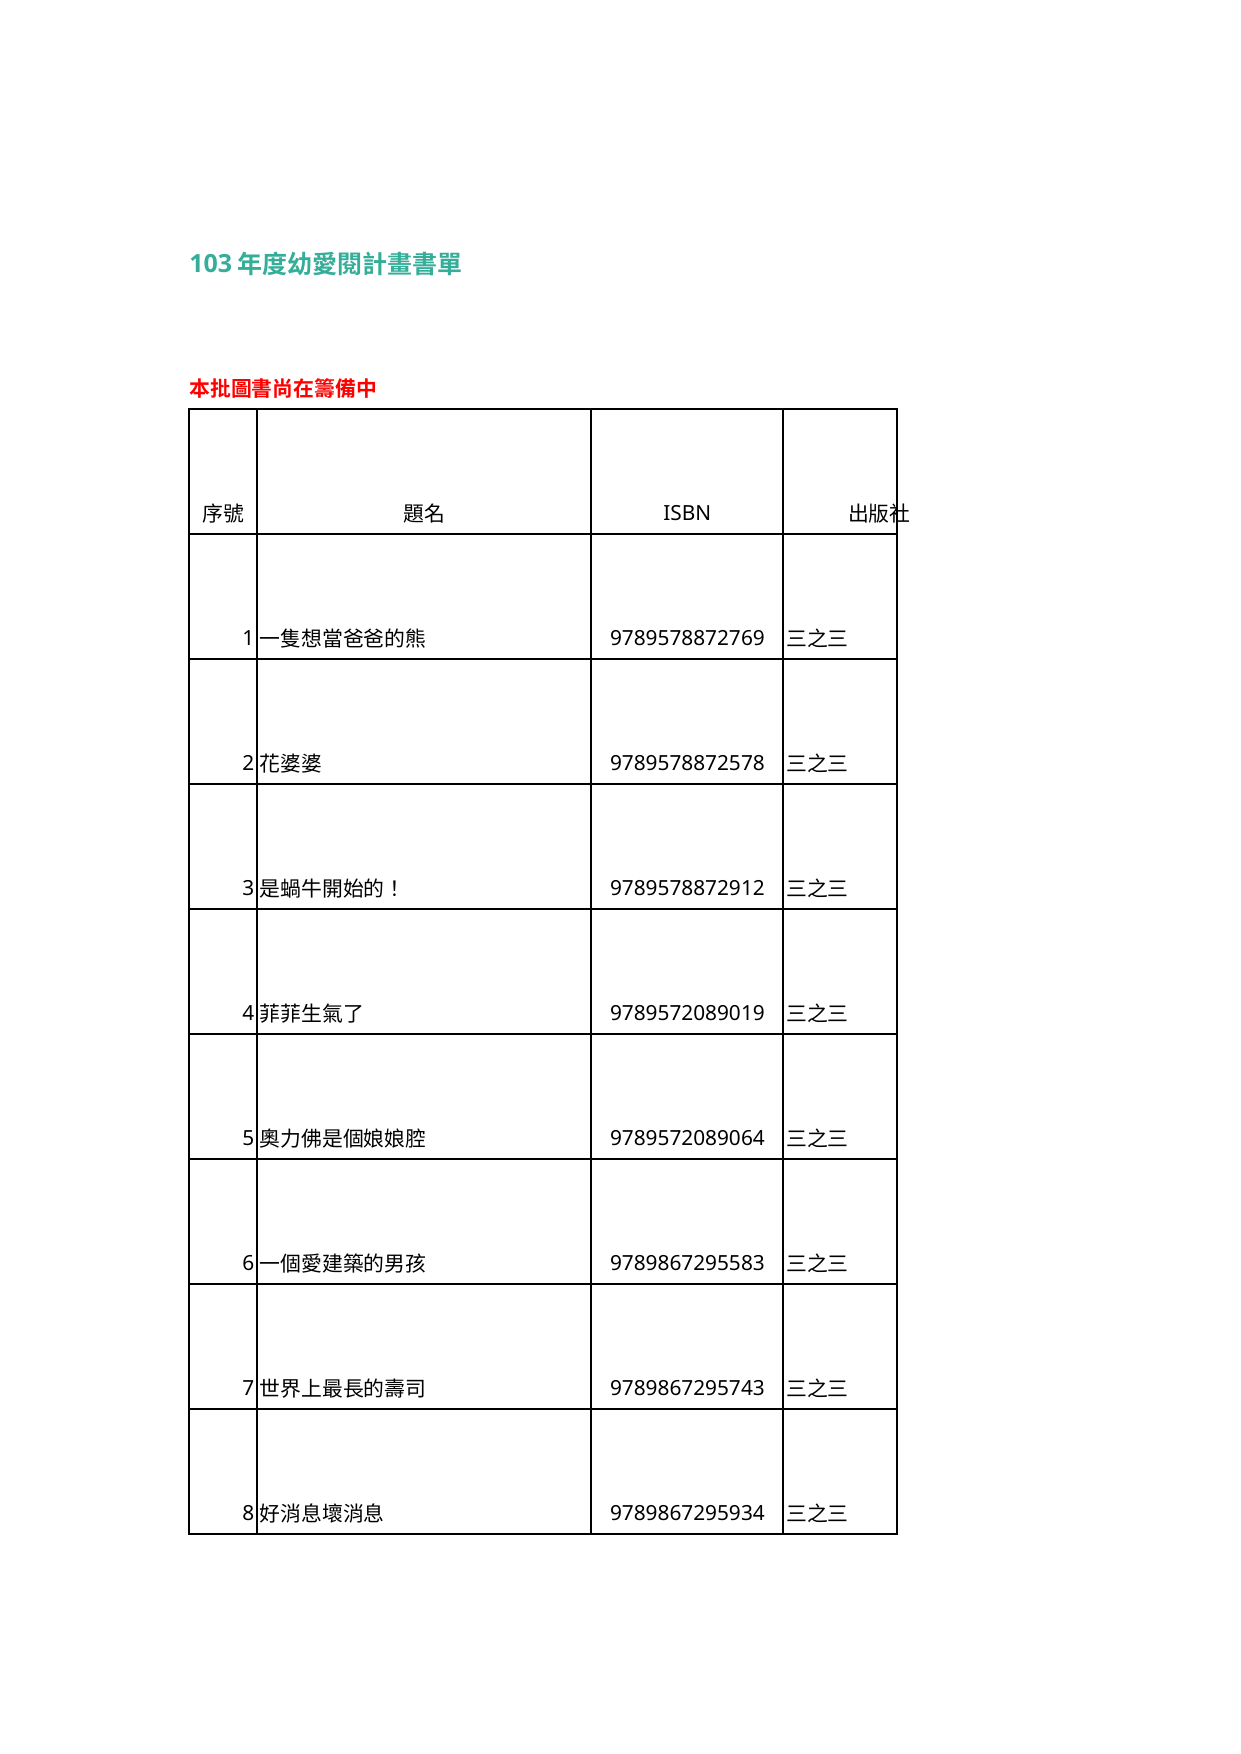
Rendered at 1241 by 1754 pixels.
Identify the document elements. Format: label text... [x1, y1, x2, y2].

table_header 出版社 [784, 410, 896, 533]
table_cell 8 [190, 1410, 256, 1533]
table_cell 1 [190, 535, 256, 658]
table_cell 好消息壞消息 [258, 1410, 590, 1533]
table_cell 三之三 [784, 785, 896, 908]
table_cell 三之三 [784, 910, 896, 1033]
table_cell 9789578872769 [592, 535, 782, 658]
table_header 103年度幼愛閱計畫書單 本批圖書尚在籌備中 [188, 158, 897, 408]
table_header 題名 [258, 410, 590, 533]
table_cell 9789867295583 [592, 1160, 782, 1283]
table_cell 世界上最長的壽司 [258, 1285, 590, 1408]
table_cell 奧力佛是個娘娘腔 [258, 1035, 590, 1158]
table_cell 一隻想當爸爸的熊 [258, 535, 590, 658]
table_cell 一個愛建築的男孩 [258, 1160, 590, 1283]
table_cell 2 [190, 660, 256, 783]
table_cell 3 [190, 785, 256, 908]
table_cell 三之三 [784, 660, 896, 783]
table_cell 5 [190, 1035, 256, 1158]
table_cell 菲菲生氣了 [258, 910, 590, 1033]
table_cell 三之三 [784, 1285, 896, 1408]
table_cell 7 [190, 1285, 256, 1408]
table_cell 三之三 [784, 1160, 896, 1283]
table_cell 是蝸牛開始的！ [258, 785, 590, 908]
table_header ISBN [592, 410, 782, 533]
table_cell 9789572089019 [592, 910, 782, 1033]
table_cell 花婆婆 [258, 660, 590, 783]
table_header 序號 [190, 410, 256, 533]
table_cell 4 [190, 910, 256, 1033]
table_cell 三之三 [784, 1410, 896, 1533]
table_cell 三之三 [784, 535, 896, 658]
table_cell 9789867295743 [592, 1285, 782, 1408]
table_cell 9789572089064 [592, 1035, 782, 1158]
table_cell 6 [190, 1160, 256, 1283]
table_cell 9789578872912 [592, 785, 782, 908]
table_cell 9789867295934 [592, 1410, 782, 1533]
table_cell 9789578872578 [592, 660, 782, 783]
table_cell 三之三 [784, 1035, 896, 1158]
